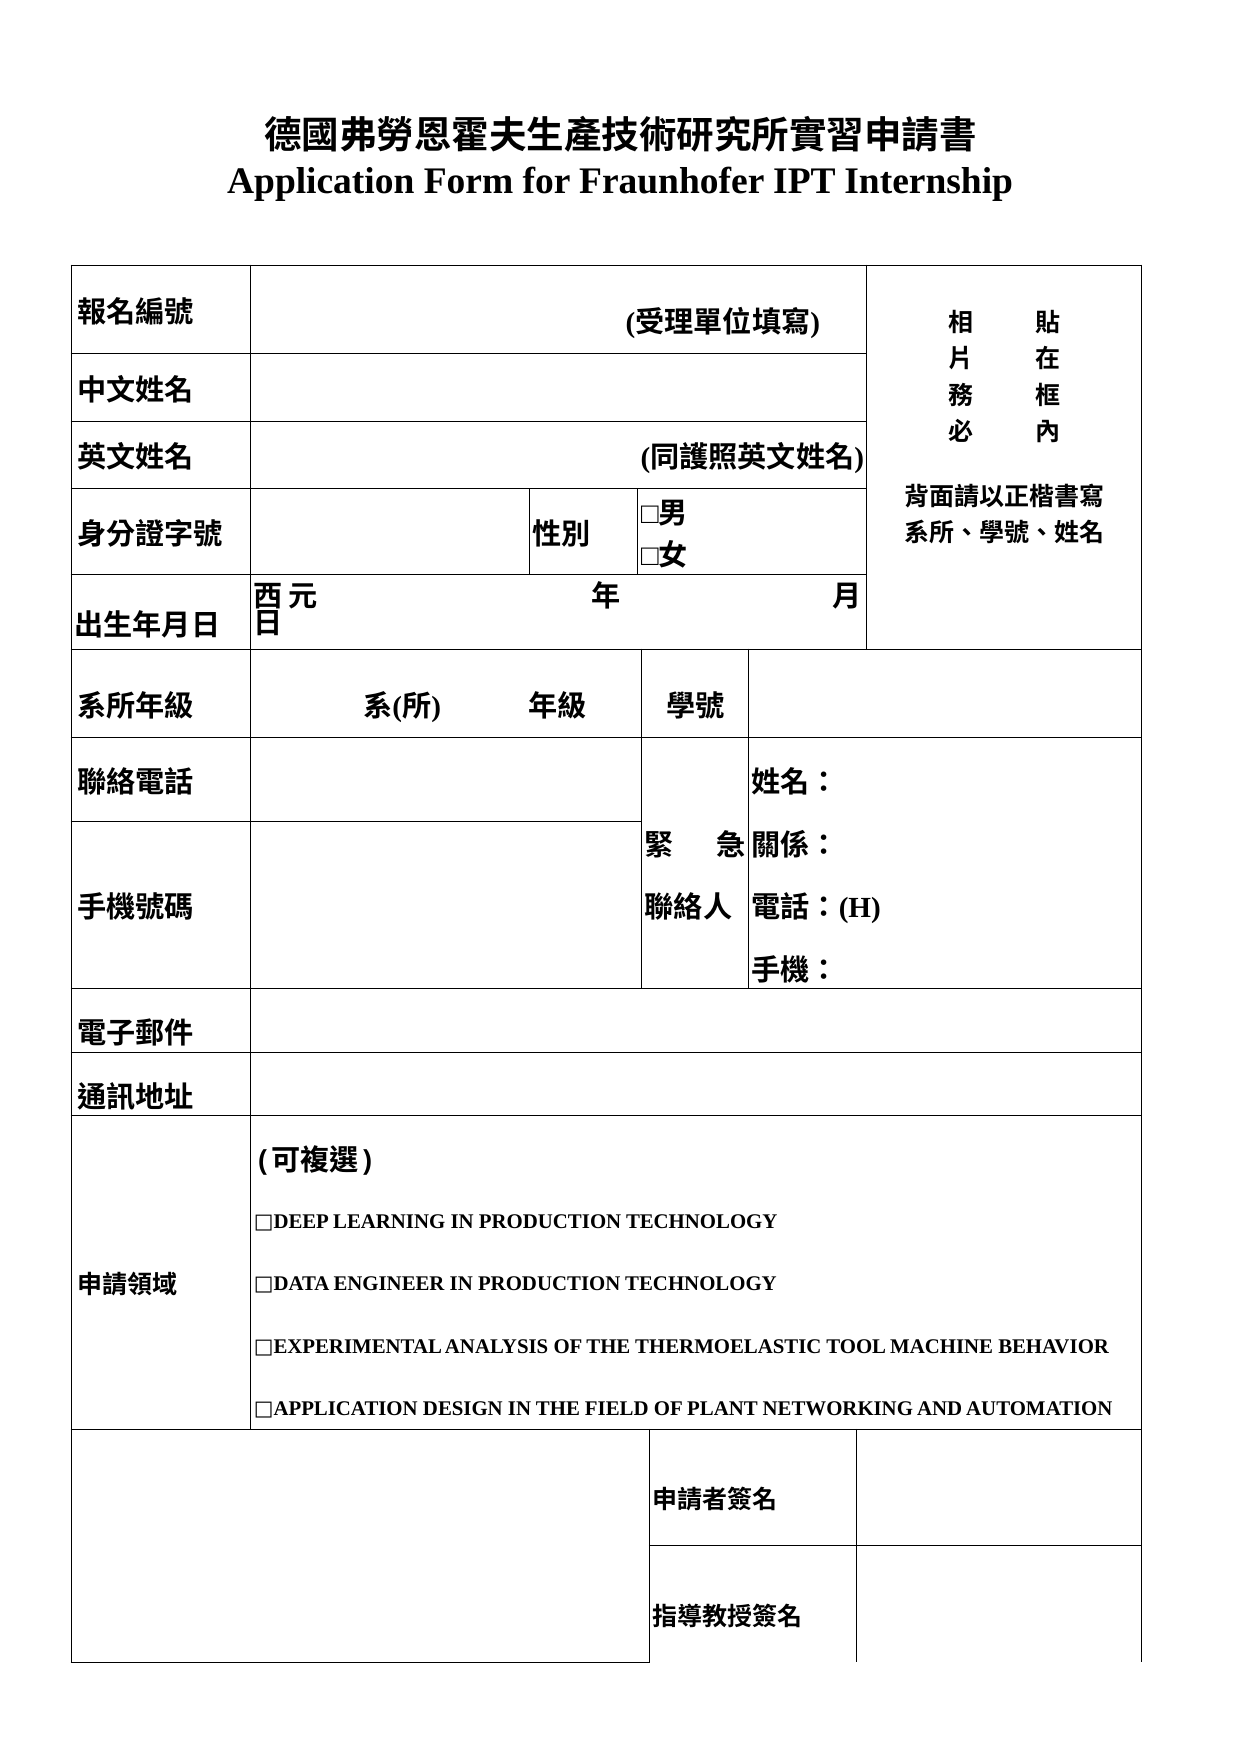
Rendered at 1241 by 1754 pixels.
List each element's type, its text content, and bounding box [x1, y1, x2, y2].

table_cell [251, 822, 641, 988]
table_cell [251, 1053, 1141, 1115]
table_cell [251, 354, 866, 421]
table_cell 通訊地址 [72, 1053, 250, 1115]
text 德國弗勞恩霍夫生產技術研究所實習申請書 [89, 104, 1152, 159]
table_cell [251, 738, 641, 821]
table_cell 出生年月日 [72, 575, 250, 648]
table_cell [251, 989, 1141, 1052]
table_cell 中文姓名 [72, 354, 250, 421]
table_cell 性別 [530, 489, 637, 574]
table_cell (可複選) □DEEP LEARNING IN PRODUCTION TECHNOLOGY □DATA ENGINEER IN PRODUCTION TECHNOLOGY □EXPERIMENTAL ANALYSIS OF THE THERMOELASTIC TOOL MACHINE BEHAVIOR □APPLICATION DESIGN IN THE FIELD OF PLANT NETWORKING AND AUTOMATION [251, 1116, 1141, 1429]
table_cell 學號 [642, 650, 748, 737]
table_header 報名編號 [72, 266, 250, 353]
table_cell 電子郵件 [72, 989, 250, 1052]
table_cell 英文姓名 [72, 422, 250, 488]
table_cell 姓名： 關係： 電話：(H) 手機： [749, 738, 1141, 988]
table_cell (同護照英文姓名) [251, 422, 866, 488]
table_cell 緊急 聯絡人 [642, 738, 748, 988]
table_cell [857, 1546, 1141, 1662]
table_cell 申請者簽名 [650, 1430, 856, 1545]
table_header 相 貼 片 在 務 框 必 內 背面請以正楷書寫 系所、學號、姓名 [867, 266, 1141, 648]
table_cell 系(所) 年級 [251, 650, 641, 737]
table_header (受理單位填寫) [251, 266, 866, 353]
table_cell 手機號碼 [72, 822, 250, 988]
text Application Form for Fraunhofer IPT Internship [89, 159, 1152, 202]
table_cell 申請領域 [72, 1116, 250, 1429]
table_cell □男 □女 [638, 489, 866, 574]
table_cell 西元 年 月 日 [251, 575, 866, 648]
table_cell [749, 650, 1141, 737]
table_cell 系所年級 [72, 650, 250, 737]
table_cell [72, 1430, 649, 1662]
table_cell [251, 489, 529, 574]
table_cell [857, 1430, 1141, 1545]
table_cell 身分證字號 [72, 489, 250, 574]
table_cell 聯絡電話 [72, 738, 250, 821]
table_cell 指導教授簽名 [650, 1546, 856, 1662]
